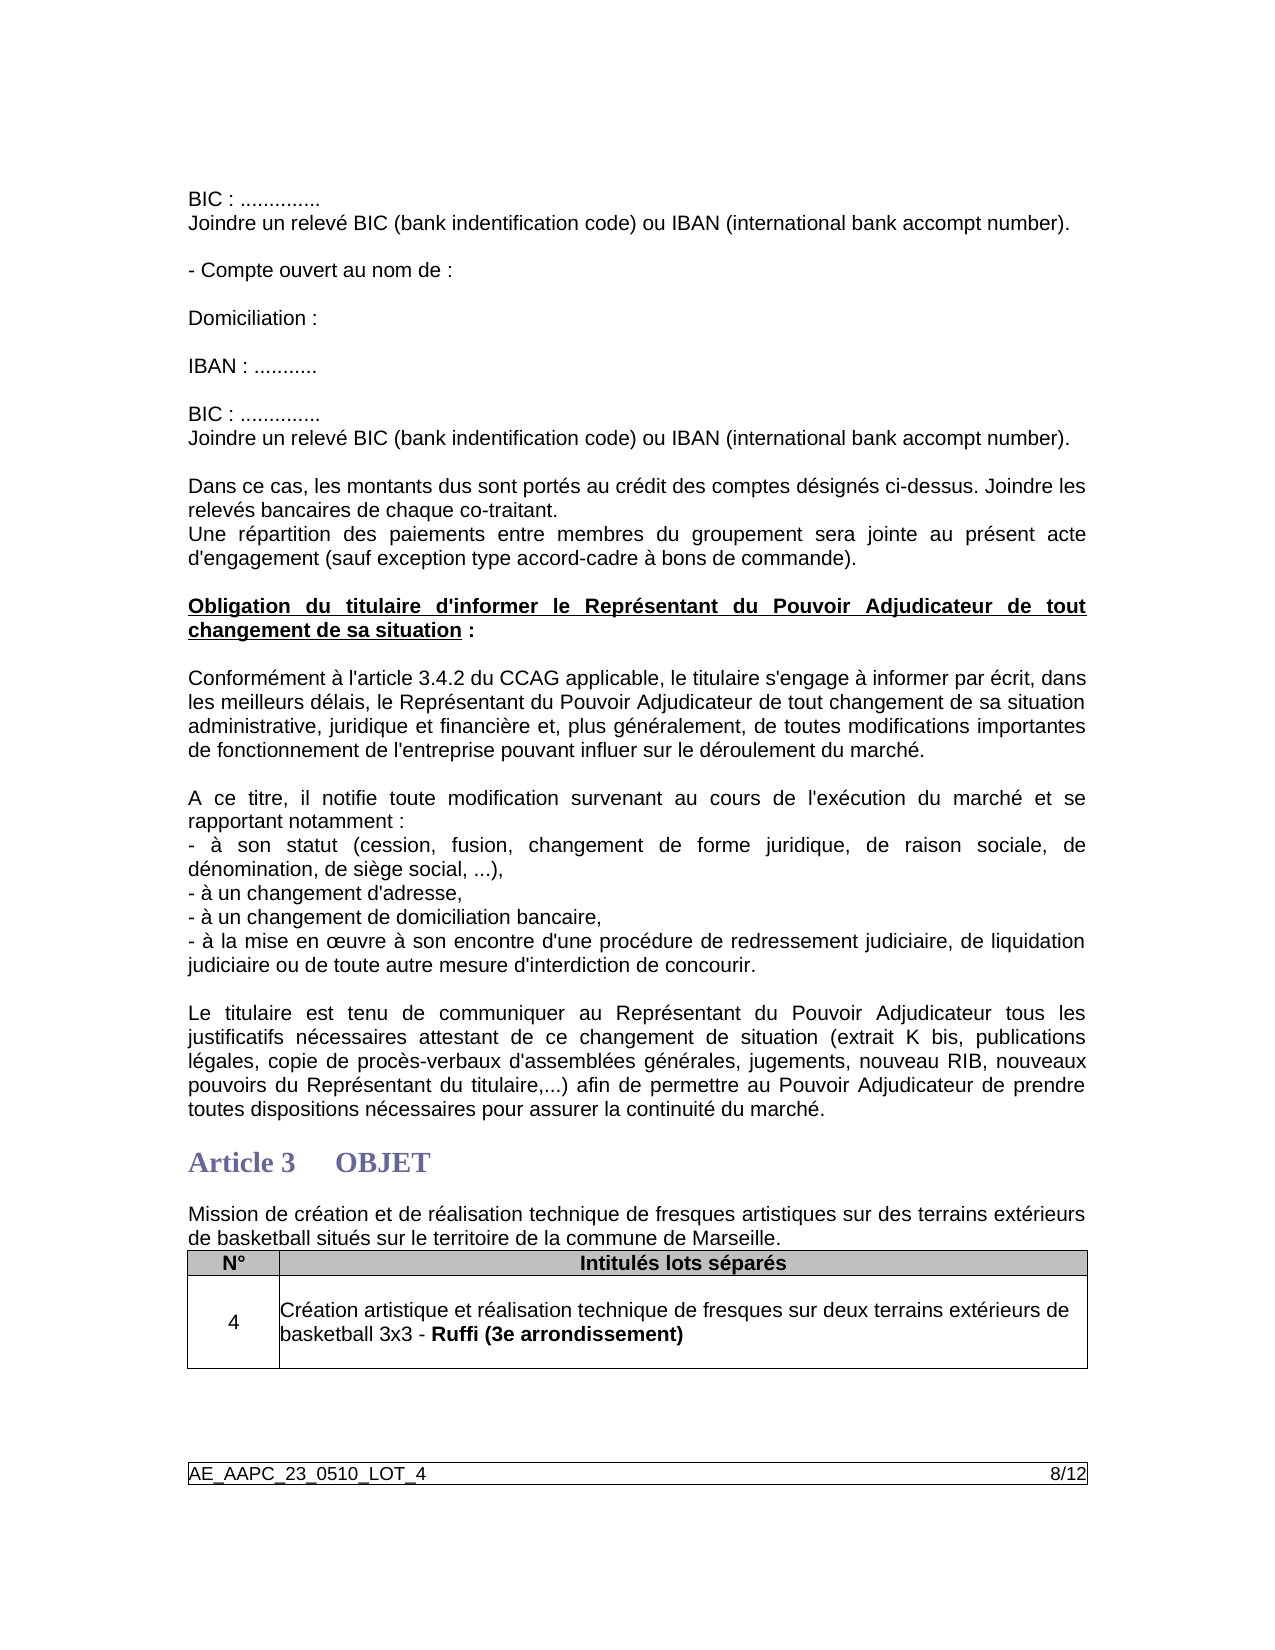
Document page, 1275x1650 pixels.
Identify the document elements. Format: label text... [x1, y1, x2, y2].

text Dans ce cas, les montants dus sont portés au crédit des comptes désignés ci-dessus. Joindre les relevés bancaires de chaque co-traitant. [188, 474, 1087, 522]
text A ce titre, il notifie toute modification survenant au cours de l'exécution du marché et se rapportant notamment : [188, 785, 1087, 833]
subtitle OBJET [188, 1145, 1087, 1178]
text - à la mise en œuvre à son encontre d'une procédure de redressement judiciaire, de liquidation judiciaire ou de toute autre mesure d'interdiction de concourir. [188, 929, 1087, 977]
text BIC : .............. [188, 402, 1087, 426]
text Joindre un relevé BIC (bank indentification code) ou IBAN (international bank accompt number). [188, 426, 1087, 450]
text Conformément à l'article 3.4.2 du CCAG applicable, le titulaire s'engage à informer par écrit, dans les meilleurs délais, le Représentant du Pouvoir Adjudicateur de tout changement de sa situation administrative, juridique et financière et, plus généralement, de toutes modifications importantes de fonctionnement de l'entreprise pouvant influer sur le déroulement du marché. [188, 666, 1087, 761]
text Obligation du titulaire d'informer le Représentant du Pouvoir Adjudicateur de tout [188, 594, 1087, 615]
text Domiciliation : [188, 306, 1087, 330]
text IBAN : ........... [188, 354, 1087, 378]
text changement de sa situation : [188, 616, 1087, 642]
table_cell 4 [188, 1276, 279, 1368]
table_header N° [188, 1251, 279, 1275]
table_header Intitulés lots séparés [280, 1251, 1087, 1275]
table_cell Création artistique et réalisation technique de fresques sur deux terrains extérieurs de basketball 3x3 - Ruffi (3e arrondissement) [280, 1276, 1087, 1368]
text Le titulaire est tenu de communiquer au Représentant du Pouvoir Adjudicateur tous les justificatifs nécessaires attestant de ce changement de situation (extrait K bis, publications légales, copie de procès-verbaux d'assemblées générales, jugements, nouveau RIB, nouveaux pouvoirs du Représentant du titulaire,...) afin de permettre au Pouvoir Adjudicateur de prendre toutes dispositions nécessaires pour assurer la continuité du marché. [188, 1001, 1087, 1121]
text Joindre un relevé BIC (bank indentification code) ou IBAN (international bank accompt number). [188, 210, 1087, 234]
text - Compte ouvert au nom de : [188, 258, 1087, 282]
text Une répartition des paiements entre membres du groupement sera jointe au présent acte d'engagement (sauf exception type accord-cadre à bons de commande). [188, 522, 1087, 570]
text Mission de création et de réalisation technique de fresques artistiques sur des terrains extérieurs de basketball situés sur le territoire de la commune de Marseille. [188, 1202, 1087, 1250]
text - à son statut (cession, fusion, changement de forme juridique, de raison sociale, de dénomination, de siège social, ...), [188, 833, 1087, 881]
text - à un changement de domiciliation bancaire, [188, 905, 1087, 929]
text - à un changement d'adresse, [188, 881, 1087, 905]
text BIC : .............. [188, 186, 1087, 210]
